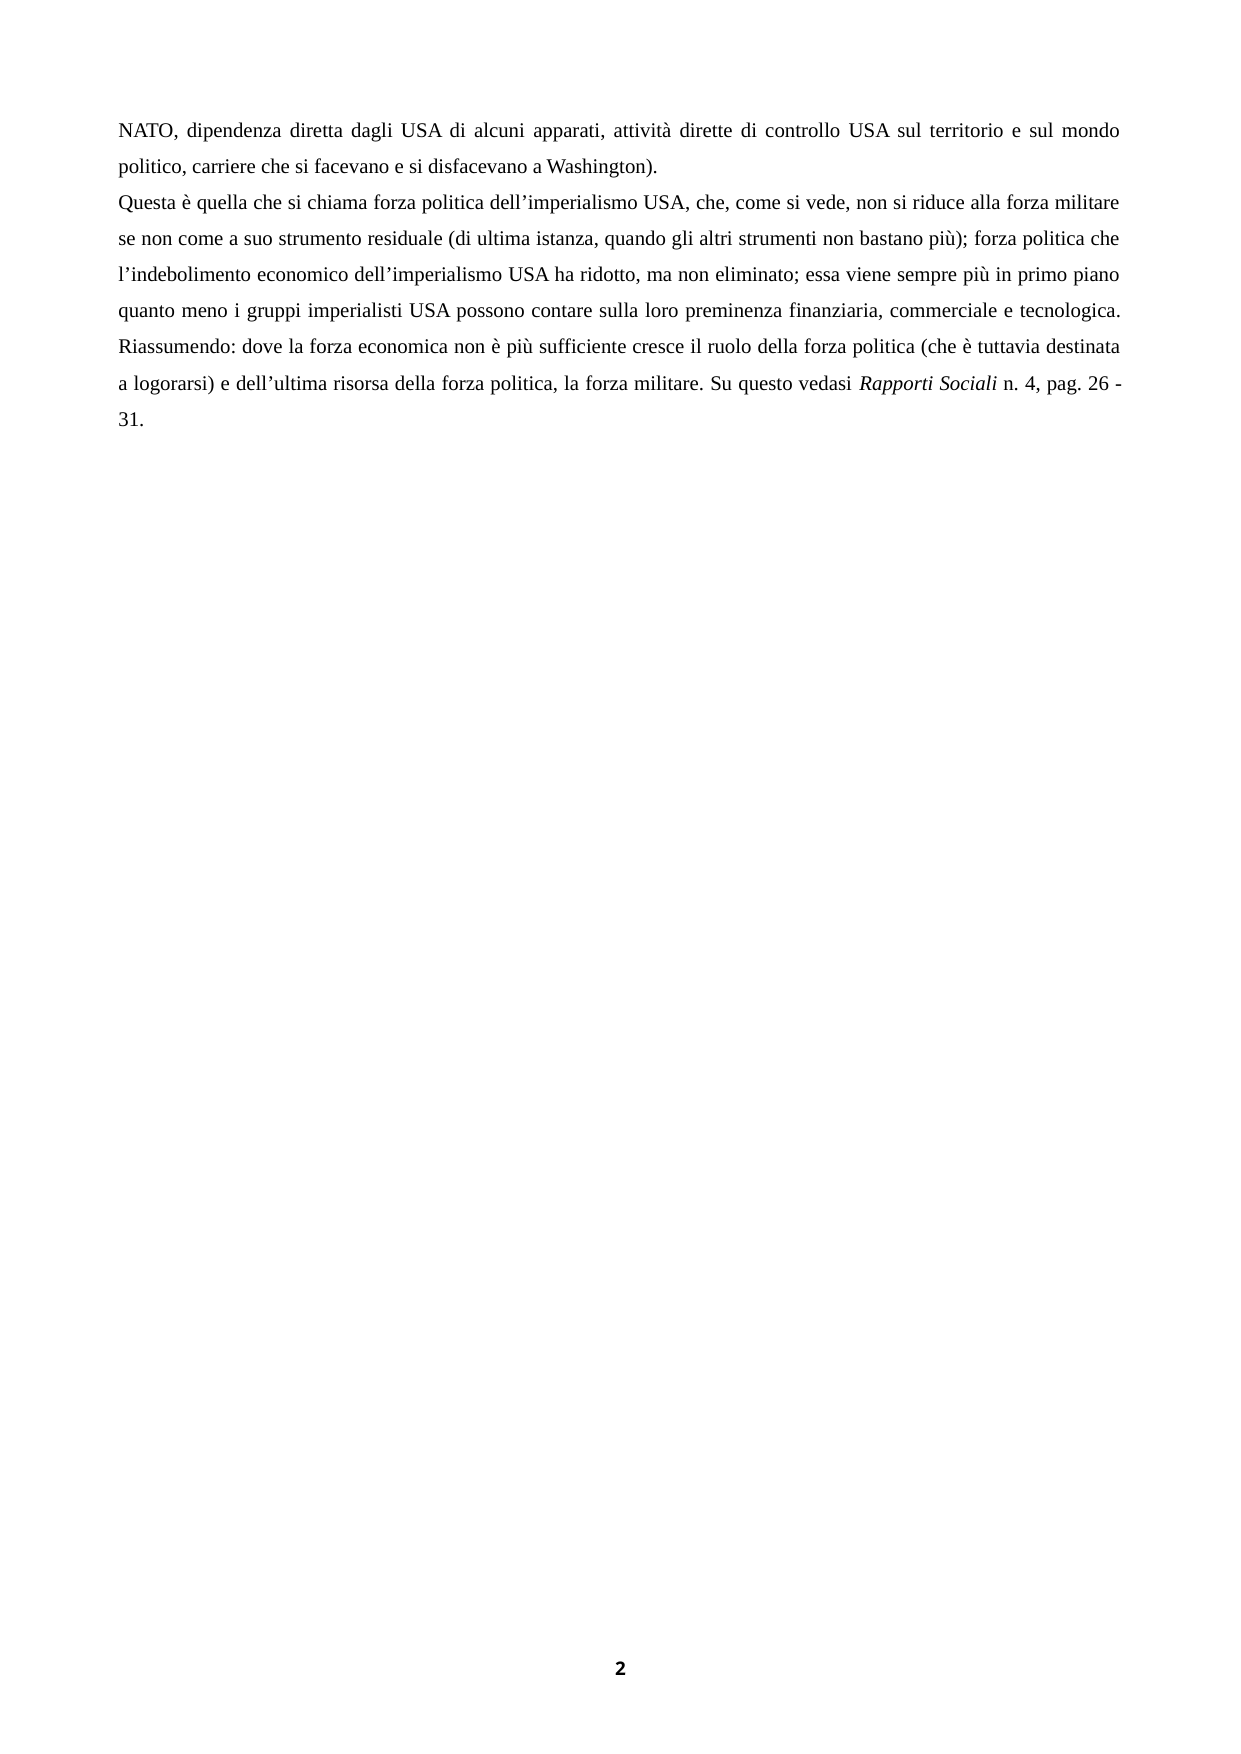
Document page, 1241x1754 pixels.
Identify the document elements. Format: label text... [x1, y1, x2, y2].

text Questa è quella che si chiama forza politica dell’imperialismo USA, che, come si vede, non si riduce alla forza militare se non come a suo strumento residuale (di ultima istanza, quando gli altri strumenti non bastano più); forza politica che l’indebolimento economico dell’imperialismo USA ha ridotto, ma non eliminato; essa viene sempre più in primo piano quanto meno i gruppi imperialisti USA possono contare sulla loro preminenza finanziaria, commerciale e tecnologica. Riassumendo: dove la forza economica non è più sufficiente cresce il ruolo della forza politica (che è tuttavia destinata a logorarsi) e dell’ultima risorsa della forza politica, la forza militare. Su questo vedasi Rapporti Sociali n. 4, pag. 26 - 31. [118, 190, 1122, 431]
text NATO, dipendenza diretta dagli USA di alcuni apparati, attività dirette di controllo USA sul territorio e sul mondo politico, carriere che si facevano e si disfacevano a Washington). [118, 118, 1122, 178]
